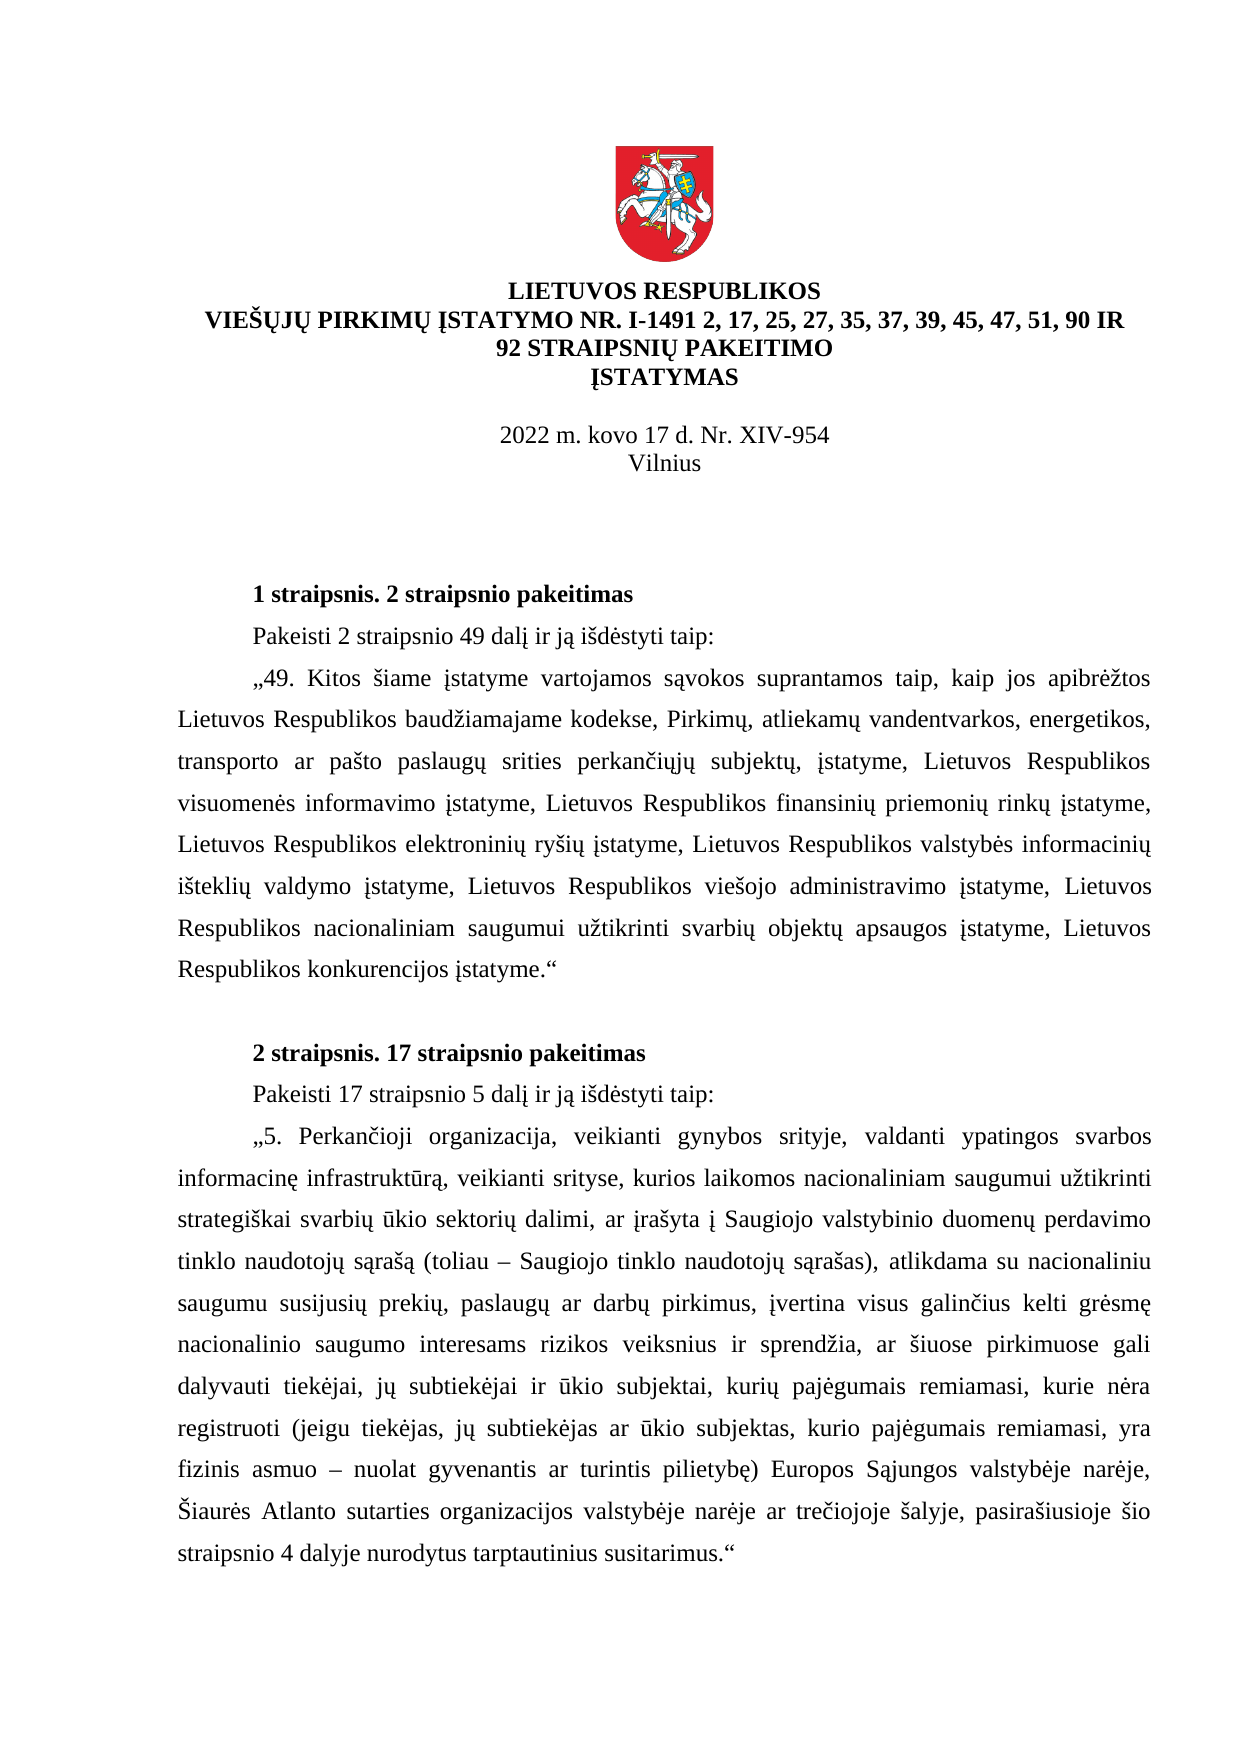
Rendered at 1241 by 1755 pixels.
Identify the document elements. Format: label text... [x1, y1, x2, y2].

text „5. Perkančioji organizacija, veikianti gynybos srityje, valdanti ypatingos svarbos informacinę infrastruktūrą, veikianti srityse, kurios laikomos nacionaliniam saugumui užtikrinti strategiškai svarbių ūkio sektorių dalimi, ar įrašyta į Saugiojo valstybinio duomenų perdavimo tinklo naudotojų sąrašą (toliau – Saugiojo tinklo naudotojų sąrašas), atlikdama su nacionaliniu saugumu susijusių prekių, paslaugų ar darbų pirkimus, įvertina visus galinčius kelti grėsmę nacionalinio saugumo interesams rizikos veiksnius ir sprendžia, ar šiuose pirkimuose gali dalyvauti tiekėjai, jų subtiekėjai ir ūkio subjektai, kurių pajėgumais remiamasi, kurie nėra registruoti (jeigu tiekėjas, jų subtiekėjas ar ūkio subjektas, kurio pajėgumais remiamasi, yra fizinis asmuo – nuolat gyvenantis ar turintis pilietybę) Europos Sąjungos valstybėje narėje, Šiaurės Atlanto sutarties organizacijos valstybėje narėje ar trečiojoje šalyje, pasirašiusioje šio straipsnio 4 dalyje nurodytus tarptautinius susitarimus.“ [177, 1108, 1152, 1566]
text 2 straipsnis. 17 straipsnio pakeitimas [177, 1025, 1152, 1066]
text Vilnius [177, 448, 1152, 477]
text VIEŠŲJŲ PIRKIMŲ ĮSTATYMO NR. I-1491 2, 17, 25, 27, 35, 37, 39, 45, 47, 51, 90 IR 92 STRAIPSNIŲ PAKEITIMO [177, 305, 1152, 362]
text 1 straipsnis. 2 straipsnio pakeitimas [177, 566, 1152, 608]
text „49. Kitos šiame įstatyme vartojamos sąvokos suprantamos taip, kaip jos apibrėžtos Lietuvos Respublikos baudžiamajame kodekse, Pirkimų, atliekamų vandentvarkos, energetikos, transporto ar pašto paslaugų srities perkančiųjų subjektų, įstatyme, Lietuvos Respublikos visuomenės informavimo įstatyme, Lietuvos Respublikos finansinių priemonių rinkų įstatyme, Lietuvos Respublikos elektroninių ryšių įstatyme, Lietuvos Respublikos valstybės informacinių išteklių valdymo įstatyme, Lietuvos Respublikos viešojo administravimo įstatyme, Lietuvos Respublikos nacionaliniam saugumui užtikrinti svarbių objektų apsaugos įstatyme, Lietuvos Respublikos konkurencijos įstatyme.“ [177, 650, 1152, 983]
text LIETUVOS RESPUBLIKOS [177, 276, 1152, 305]
text 2022 m. kovo 17 d. Nr. XIV-954 [177, 420, 1152, 448]
text Pakeisti 17 straipsnio 5 dalį ir ją išdėstyti taip: [177, 1066, 1152, 1108]
text ĮSTATYMAS [177, 362, 1152, 391]
text Pakeisti 2 straipsnio 49 dalį ir ją išdėstyti taip: [177, 608, 1152, 650]
